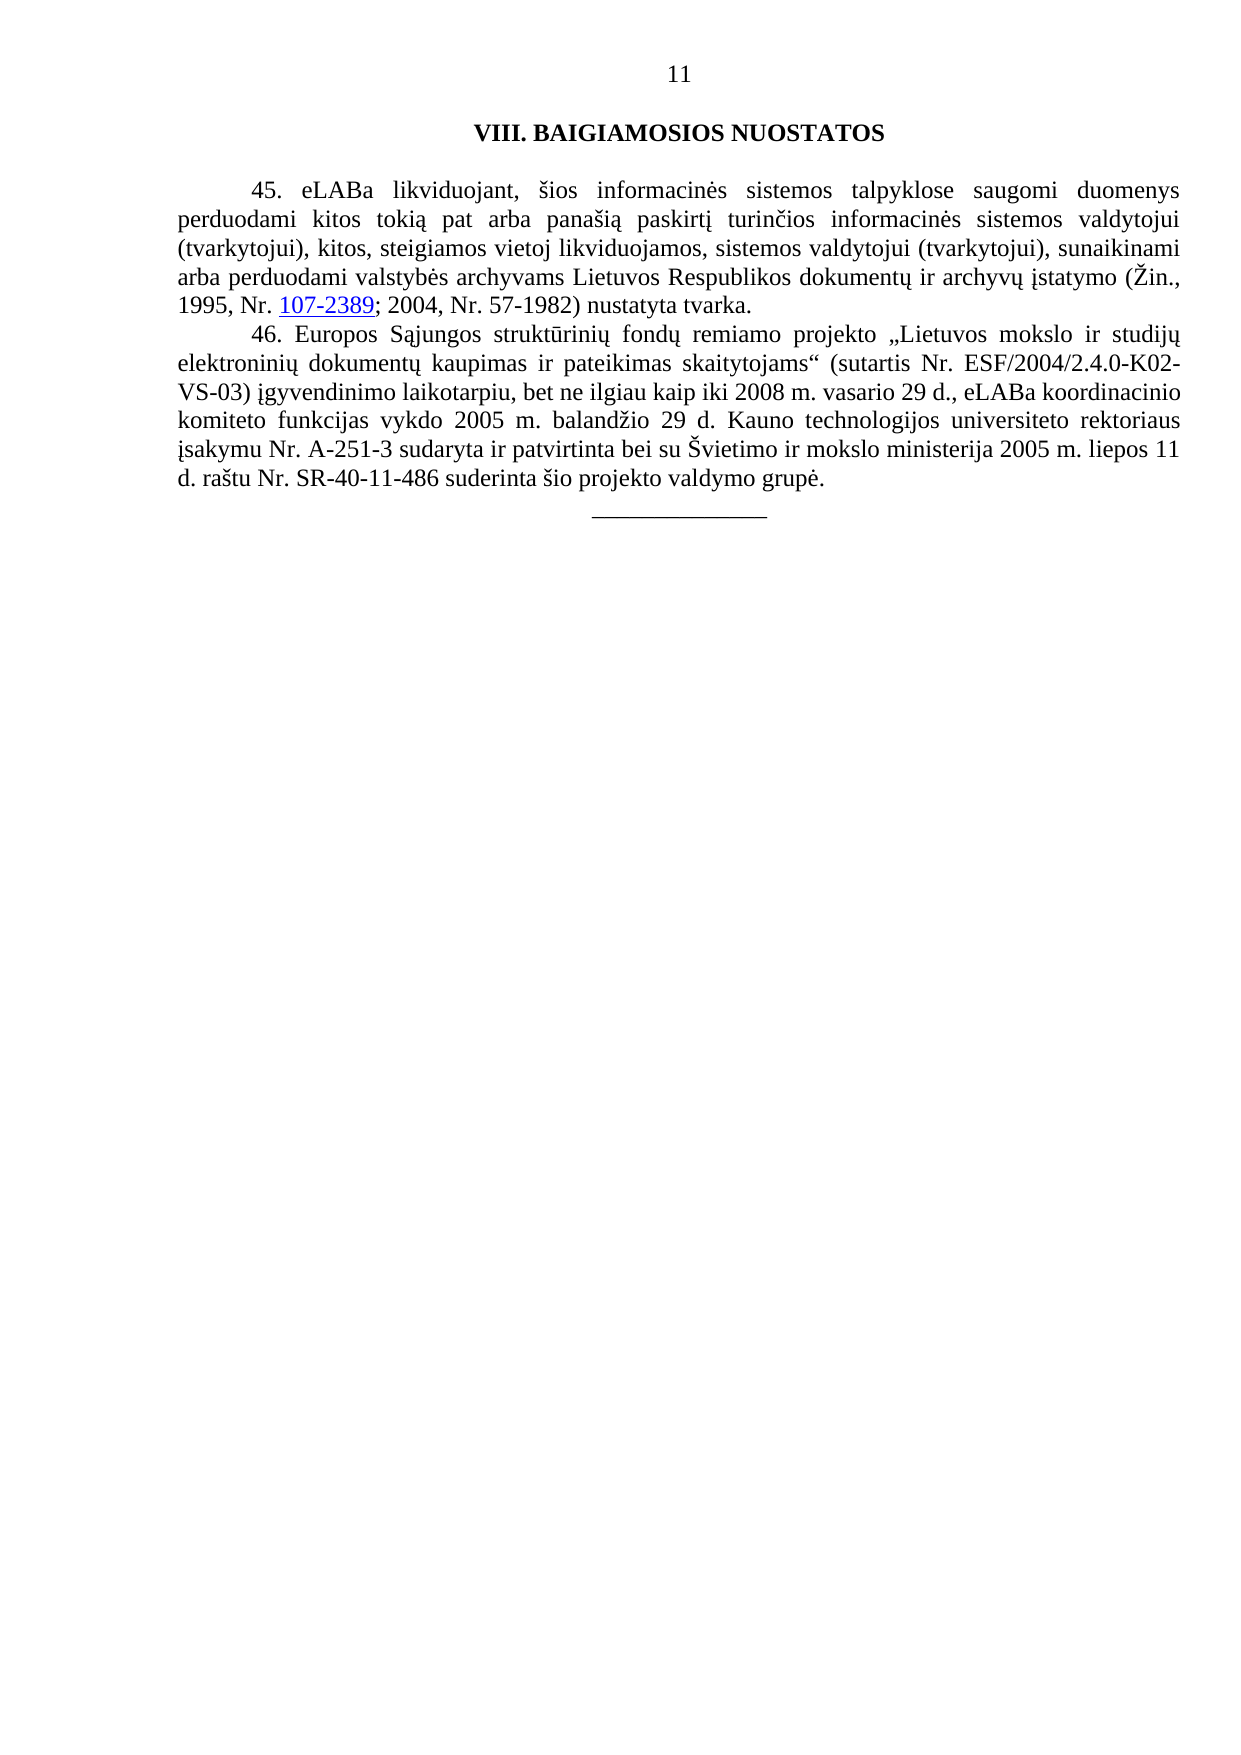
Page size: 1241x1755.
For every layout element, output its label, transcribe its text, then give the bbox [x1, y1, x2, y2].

text VIII. BAIGIAMOSIOS NUOSTATOS [177, 118, 1181, 147]
text 45. eLABa likviduojant, šios informacinės sistemos talpyklose saugomi duomenys perduodami kitos tokią pat arba panašią paskirtį turinčios informacinės sistemos valdytojui (tvarkytojui), kitos, steigiamos vietoj likviduojamos, sistemos valdytojui (tvarkytojui), sunaikinami arba perduodami valstybės archyvams Lietuvos Respublikos dokumentų ir archyvų įstatymo (Žin., 1995, Nr. 107-2389; 2004, Nr. 57-1982) nustatyta tvarka. [177, 176, 1181, 319]
text 46. Europos Sąjungos struktūrinių fondų remiamo projekto „Lietuvos mokslo ir studijų elektroninių dokumentų kaupimas ir pateikimas skaitytojams“ (sutartis Nr. ESF/2004/2.4.0-K02-VS-03) įgyvendinimo laikotarpiu, bet ne ilgiau kaip iki 2008 m. vasario 29 d., eLABa koordinacinio komiteto funkcijas vykdo 2005 m. balandžio 29 d. Kauno technologijos universiteto rektoriaus įsakymu Nr. A-251-3 sudaryta ir patvirtinta bei su Švietimo ir mokslo ministerija 2005 m. liepos 11 d. raštu Nr. SR-40-11-486 suderinta šio projekto valdymo grupė. [177, 319, 1181, 492]
text ______________ [177, 492, 1181, 521]
